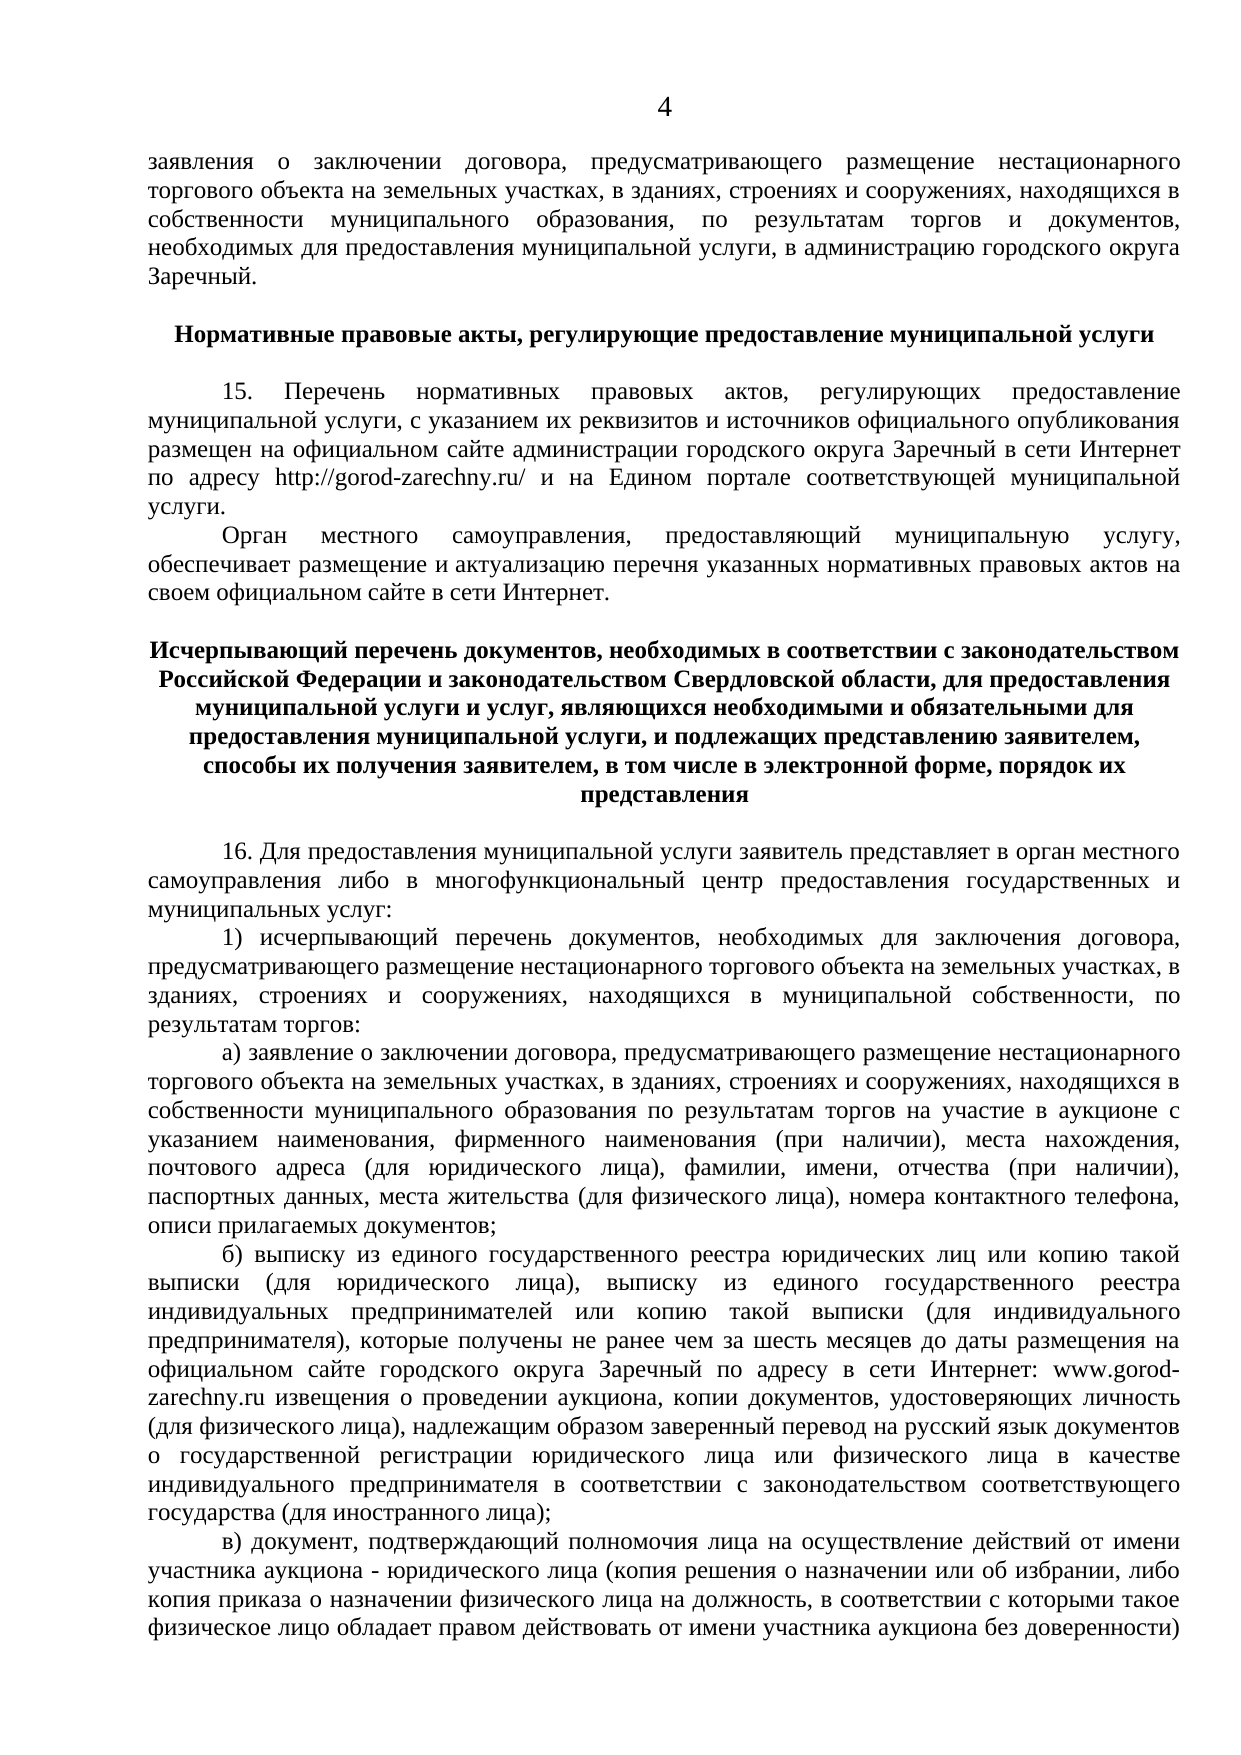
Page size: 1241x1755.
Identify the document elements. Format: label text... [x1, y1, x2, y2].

text в) документ, подтверждающий полномочия лица на осуществление действий от имени участника аукциона - юридического лица (копия решения о назначении или об избрании, либо копия приказа о назначении физического лица на должность, в соответствии с которыми такое физическое лицо обладает правом действовать от имени участника аукциона без доверенности) [148, 1526, 1181, 1641]
text 16. Для предоставления муниципальной услуги заявитель представляет в орган местного самоуправления либо в многофункциональный центр предоставления государственных и муниципальных услуг: [148, 836, 1181, 922]
title Нормативные правовые акты, регулирующие предоставление муниципальной услуги [148, 319, 1181, 347]
text 1) исчерпывающий перечень документов, необходимых для заключения договора, предусматривающего размещение нестационарного торгового объекта на земельных участках, в зданиях, строениях и сооружениях, находящихся в муниципальной собственности, по результатам торгов: [148, 922, 1181, 1037]
title Исчерпывающий перечень документов, необходимых в соответствии с законодательством Российской Федерации и законодательством Свердловской области, для предоставления муниципальной услуги и услуг, являющихся необходимыми и обязательными для предоставления муниципальной услуги, и подлежащих представлению заявителем, способы их получения заявителем, в том числе в электронной форме, порядок их представления [148, 635, 1181, 807]
text б) выписку из единого государственного реестра юридических лиц или копию такой выписки (для юридического лица), выписку из единого государственного реестра индивидуальных предпринимателей или копию такой выписки (для индивидуального предпринимателя), которые получены не ранее чем за шесть месяцев до даты размещения на официальном сайте городского округа Заречный по адресу в сети Интернет: www.gorod-zarechny.ru извещения о проведении аукциона, копии документов, удостоверяющих личность (для физического лица), надлежащим образом заверенный перевод на русский язык документов о государственной регистрации юридического лица или физического лица в качестве индивидуального предпринимателя в соответствии с законодательством соответствующего государства (для иностранного лица); [148, 1239, 1181, 1526]
text Орган местного самоуправления, предоставляющий муниципальную услугу, обеспечивает размещение и актуализацию перечня указанных нормативных правовых актов на своем официальном сайте в сети Интернет. [148, 520, 1181, 606]
text 15. Перечень нормативных правовых актов, регулирующих предоставление муниципальной услуги, с указанием их реквизитов и источников официального опубликования размещен на официальном сайте администрации городского округа Заречный в сети Интернет по адресу http://gorod-zarechny.ru/ и на Едином портале соответствующей муниципальной услуги. [148, 376, 1181, 520]
text а) заявление о заключении договора, предусматривающего размещение нестационарного торгового объекта на земельных участках, в зданиях, строениях и сооружениях, находящихся в собственности муниципального образования по результатам торгов на участие в аукционе с указанием наименования, фирменного наименования (при наличии), места нахождения, почтового адреса (для юридического лица), фамилии, имени, отчества (при наличии), паспортных данных, места жительства (для физического лица), номера контактного телефона, описи прилагаемых документов; [148, 1037, 1181, 1239]
text заявления о заключении договора, предусматривающего размещение нестационарного торгового объекта на земельных участках, в зданиях, строениях и сооружениях, находящихся в собственности муниципального образования, по результатам торгов и документов, необходимых для предоставления муниципальной услуги, в администрацию городского округа Заречный. [148, 146, 1181, 290]
